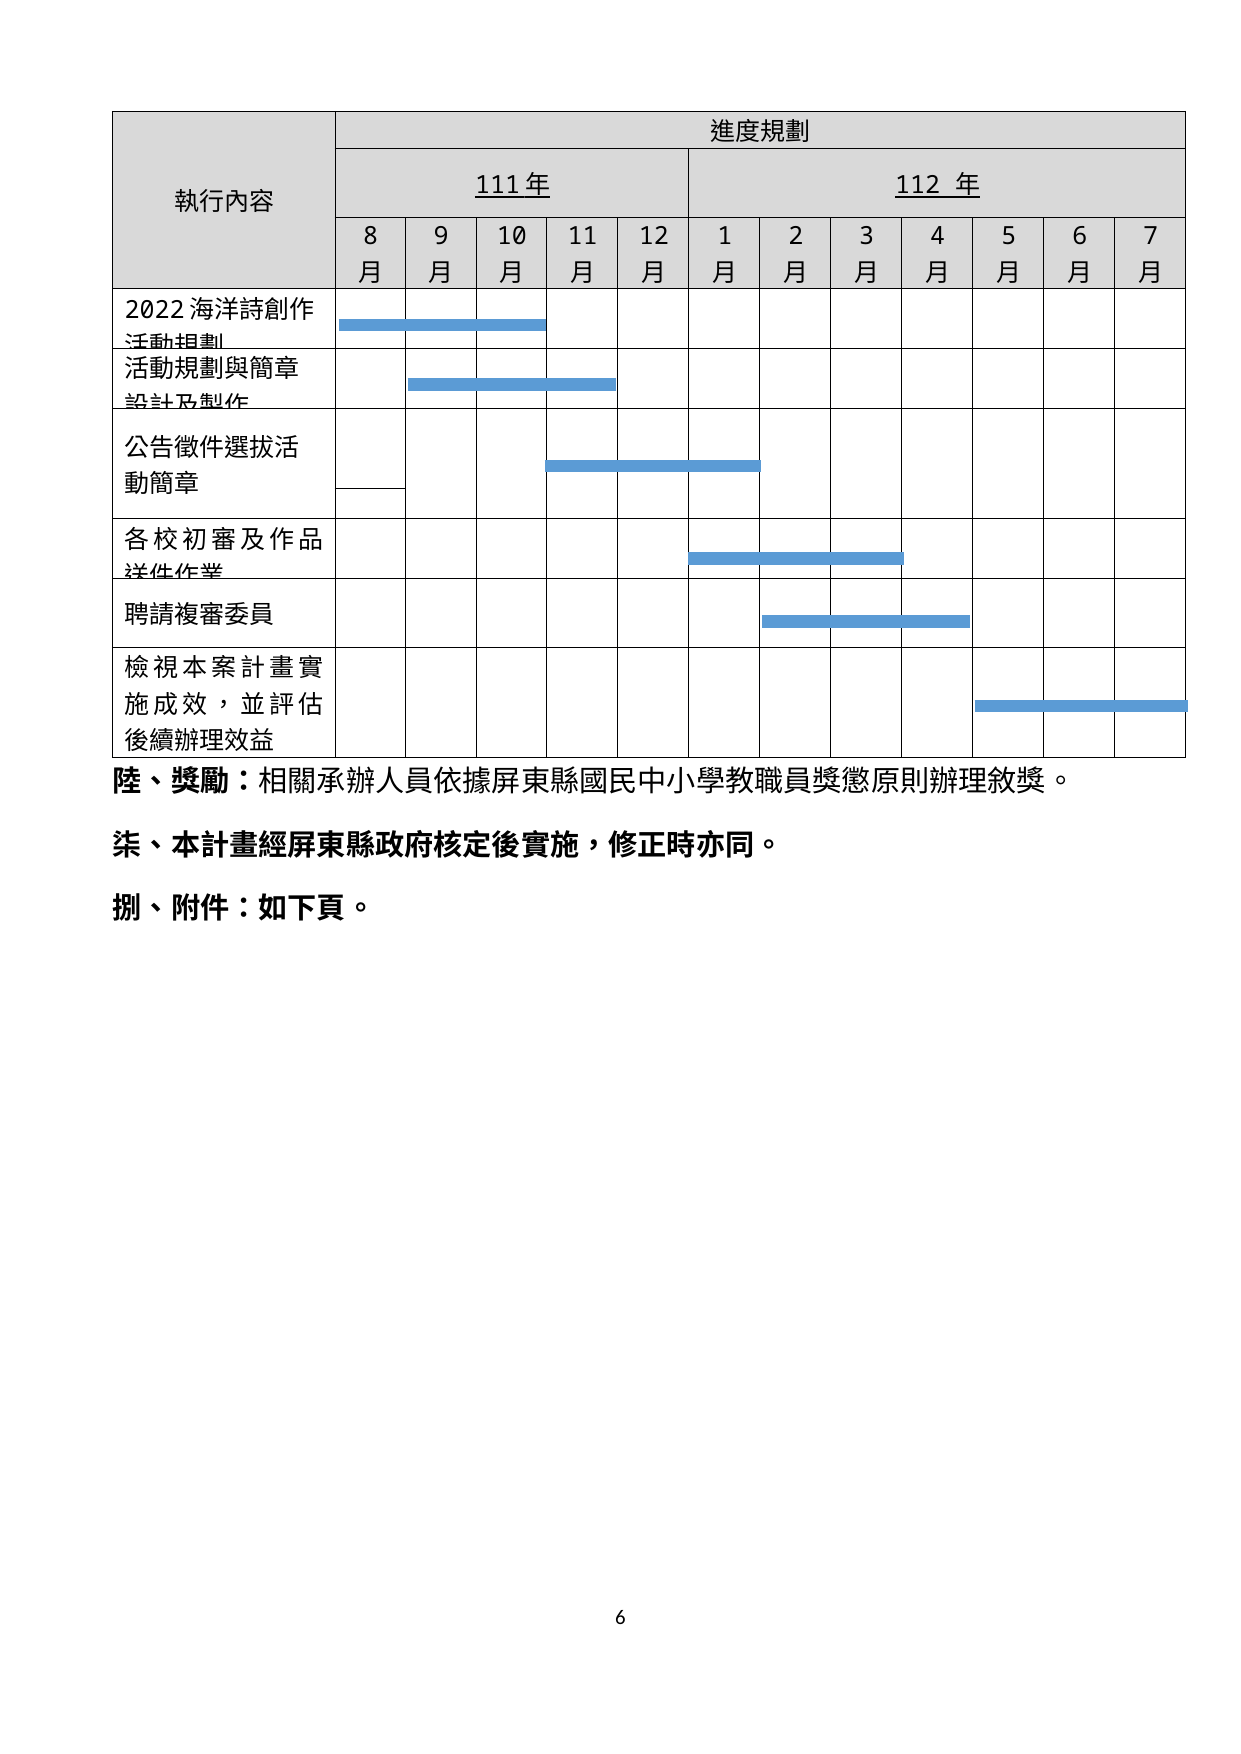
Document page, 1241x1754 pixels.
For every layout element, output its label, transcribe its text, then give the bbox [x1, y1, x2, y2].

table_cell 3 月 [831, 218, 901, 288]
table_cell [336, 519, 405, 578]
table_cell [973, 289, 1043, 348]
table_cell [1044, 409, 1114, 518]
table_cell [831, 519, 901, 548]
table_cell [831, 648, 901, 757]
table_cell [689, 615, 759, 647]
table_cell 8 月 [336, 218, 405, 288]
table_cell [1044, 349, 1114, 407]
table_cell [406, 289, 476, 319]
table_cell [336, 289, 405, 348]
table_cell [760, 409, 830, 518]
table_cell [336, 648, 405, 757]
table_cell [1115, 648, 1185, 700]
table_cell [902, 579, 972, 647]
table_cell 5 月 [973, 218, 1043, 288]
table_cell [477, 391, 546, 407]
table_cell [477, 648, 546, 757]
table_cell [1044, 289, 1114, 348]
table_cell [406, 349, 476, 407]
table_cell [618, 349, 688, 378]
table_cell 公告徵件選拔活動簡章 [113, 409, 335, 518]
table_cell [477, 349, 546, 378]
table_cell [477, 289, 546, 319]
text 捌、附件：如下頁。 [112, 884, 1128, 927]
table_cell [336, 349, 405, 407]
table_cell [1115, 289, 1185, 348]
table_cell [618, 409, 688, 460]
table_cell [973, 648, 1043, 757]
table_cell [477, 409, 546, 518]
table_cell [1115, 349, 1185, 407]
table_cell [1115, 712, 1185, 757]
table_cell [689, 565, 759, 578]
table_cell [406, 579, 476, 647]
table_cell [1115, 579, 1185, 647]
table_cell [1115, 409, 1185, 518]
table_cell [973, 349, 1043, 407]
table_cell [618, 648, 688, 757]
table_cell 檢視本案計畫實施成效，並評估後續辦理效益 [113, 648, 335, 757]
table_cell [547, 378, 617, 407]
table_cell [689, 409, 759, 460]
table_cell [902, 648, 972, 757]
table_cell [336, 409, 405, 488]
table_cell [1044, 579, 1114, 647]
table_cell [831, 579, 901, 615]
table_cell [547, 289, 617, 348]
table_cell [831, 548, 901, 552]
table_cell [831, 628, 901, 647]
table_cell 聘請複審委員 [113, 579, 335, 647]
table_header 執行內容 [113, 112, 335, 288]
table_cell [618, 378, 688, 407]
table_cell [477, 331, 546, 348]
table_cell [973, 579, 1043, 647]
text 陸、獎勵：相關承辦人員依據屏東縣國民中小學教職員獎懲原則辦理敘獎。 [112, 758, 1128, 800]
table_cell [547, 349, 617, 378]
table_cell [547, 472, 617, 518]
table_cell [831, 289, 901, 348]
table_cell 2 月 [760, 218, 830, 288]
table_cell [831, 409, 901, 518]
table_cell [618, 519, 688, 578]
table_cell [902, 289, 972, 348]
table_cell 7 月 [1115, 218, 1185, 288]
table_cell [547, 409, 617, 460]
table_cell [406, 519, 476, 578]
table_cell [547, 648, 617, 757]
table_cell [406, 409, 476, 518]
table_cell [689, 472, 759, 518]
table_cell [618, 289, 688, 348]
table_cell [760, 648, 830, 757]
table_cell 12 月 [618, 218, 688, 288]
table_cell [689, 318, 759, 348]
table_header 進度規劃 [336, 112, 1185, 148]
table_cell [1044, 519, 1114, 578]
table_cell [336, 489, 405, 518]
table_cell [760, 289, 830, 348]
table_cell [760, 579, 830, 615]
table_cell [406, 648, 476, 757]
table_cell [547, 519, 617, 578]
table_cell [689, 289, 759, 318]
table_cell [973, 409, 1043, 518]
table_cell [902, 409, 972, 518]
table_cell [477, 519, 546, 578]
table_cell 活動規劃與簡章設計及製作 [113, 349, 335, 407]
table_cell [547, 579, 617, 647]
table_cell 各校初審及作品送件作業 [113, 519, 335, 578]
table_cell [406, 331, 476, 348]
table_cell [1044, 712, 1114, 757]
table_cell 2022海洋詩創作活動規劃 [113, 289, 335, 348]
text 柒、本計畫經屏東縣政府核定後實施，修正時亦同。 [112, 821, 1128, 863]
table_cell [760, 519, 830, 552]
table_cell [902, 349, 972, 407]
table_cell [689, 349, 759, 407]
table_cell 11 月 [547, 218, 617, 288]
table_cell [760, 349, 830, 407]
table_cell 4 月 [902, 218, 972, 288]
table_cell [618, 579, 688, 647]
table_cell [831, 565, 901, 578]
table_cell [973, 519, 1043, 578]
table_cell [902, 519, 972, 548]
table_cell 1 月 [689, 218, 759, 288]
table_cell [902, 548, 972, 578]
table_cell [760, 615, 830, 647]
table_cell [477, 579, 546, 647]
table_cell 10 月 [477, 218, 546, 288]
table_cell [689, 579, 759, 615]
table_cell [336, 579, 405, 647]
table_cell 111年 [336, 149, 688, 217]
table_cell [689, 519, 759, 552]
table_cell [1115, 519, 1185, 578]
table_cell 6 月 [1044, 218, 1114, 288]
table_cell 112 年 [689, 149, 1185, 217]
table_cell [1044, 648, 1114, 700]
table_cell [618, 472, 688, 518]
table_cell 9 月 [406, 218, 476, 288]
table_cell [831, 349, 901, 407]
table_cell [760, 565, 830, 578]
table_cell [689, 648, 759, 757]
